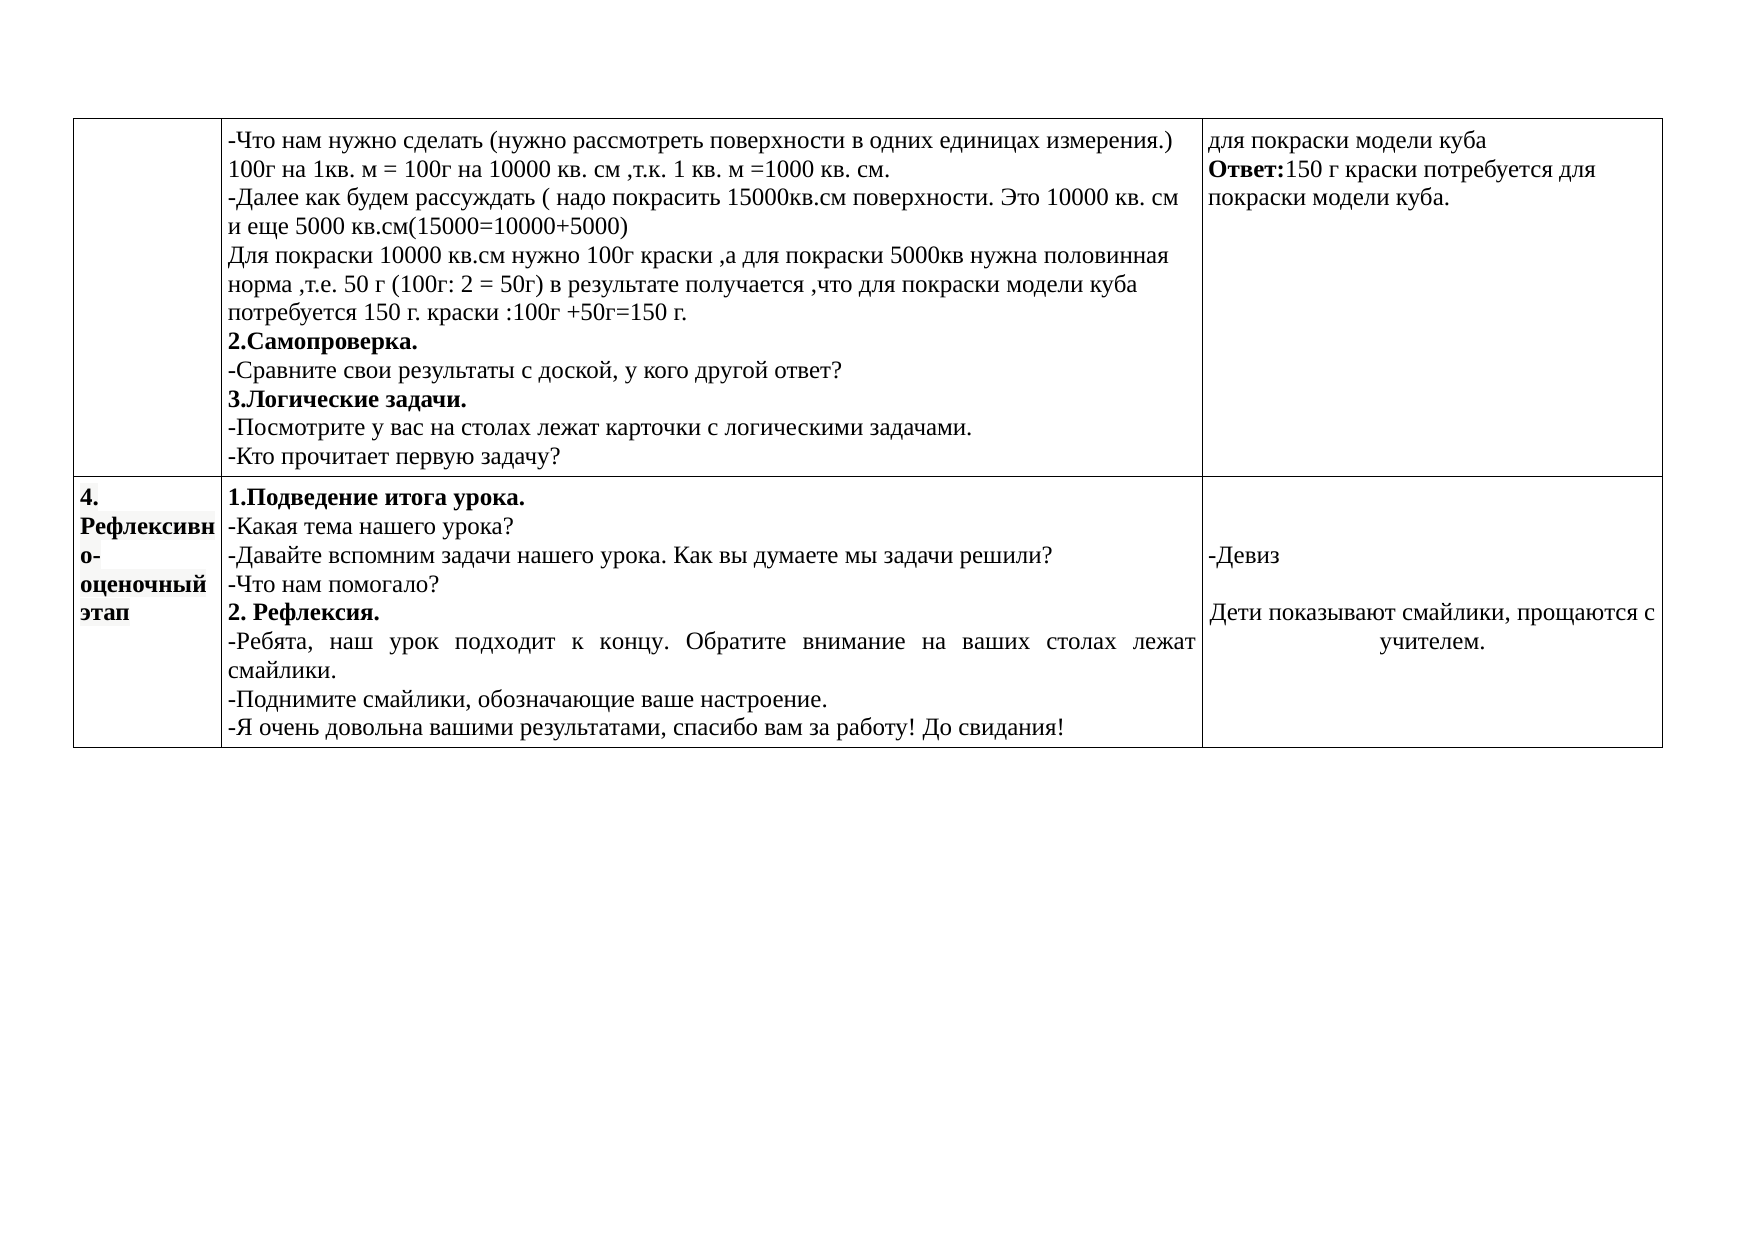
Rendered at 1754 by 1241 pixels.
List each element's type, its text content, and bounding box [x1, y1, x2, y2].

table_cell -Девиз Дети показывают смайлики, прощаются с учителем. [1203, 477, 1662, 747]
table_cell для покраски модели куба Ответ:150 г краски потребуется для покраски модели куба. [1203, 119, 1662, 476]
table_cell 4. Рефлексивно-оценочный этап [74, 477, 221, 747]
table_cell 1.Подведение итога урока. -Какая тема нашего урока? -Давайте вспомним задачи нашего урока. Как вы думаете мы задачи решили? -Что нам помогало? 2. Рефлексия. -Ребята, наш урок подходит к концу. Обратите внимание на ваших столах лежат смайлики. -Поднимите смайлики, обозначающие ваше настроение. -Я очень довольна вашими результатами, спасибо вам за работу! До свидания! [222, 477, 1202, 747]
table_cell [74, 119, 221, 476]
table_cell -Что нам нужно сделать (нужно рассмотреть поверхности в одних единицах измерения.) 100г на 1кв. м = 100г на 10000 кв. см ,т.к. 1 кв. м =1000 кв. см. -Далее как будем рассуждать ( надо покрасить 15000кв.см поверхности. Это 10000 кв. см и еще 5000 кв.см(15000=10000+5000) Для покраски 10000 кв.см нужно 100г краски ,а для покраски 5000кв нужна половинная норма ,т.е. 50 г (100г: 2 = 50г) в результате получается ,что для покраски модели куба потребуется 150 г. краски :100г +50г=150 г. 2.Самопроверка. -Сравните свои результаты с доской, у кого другой ответ? 3.Логические задачи. -Посмотрите у вас на столах лежат карточки с логическими задачами. -Кто прочитает первую задачу? [222, 119, 1202, 476]
